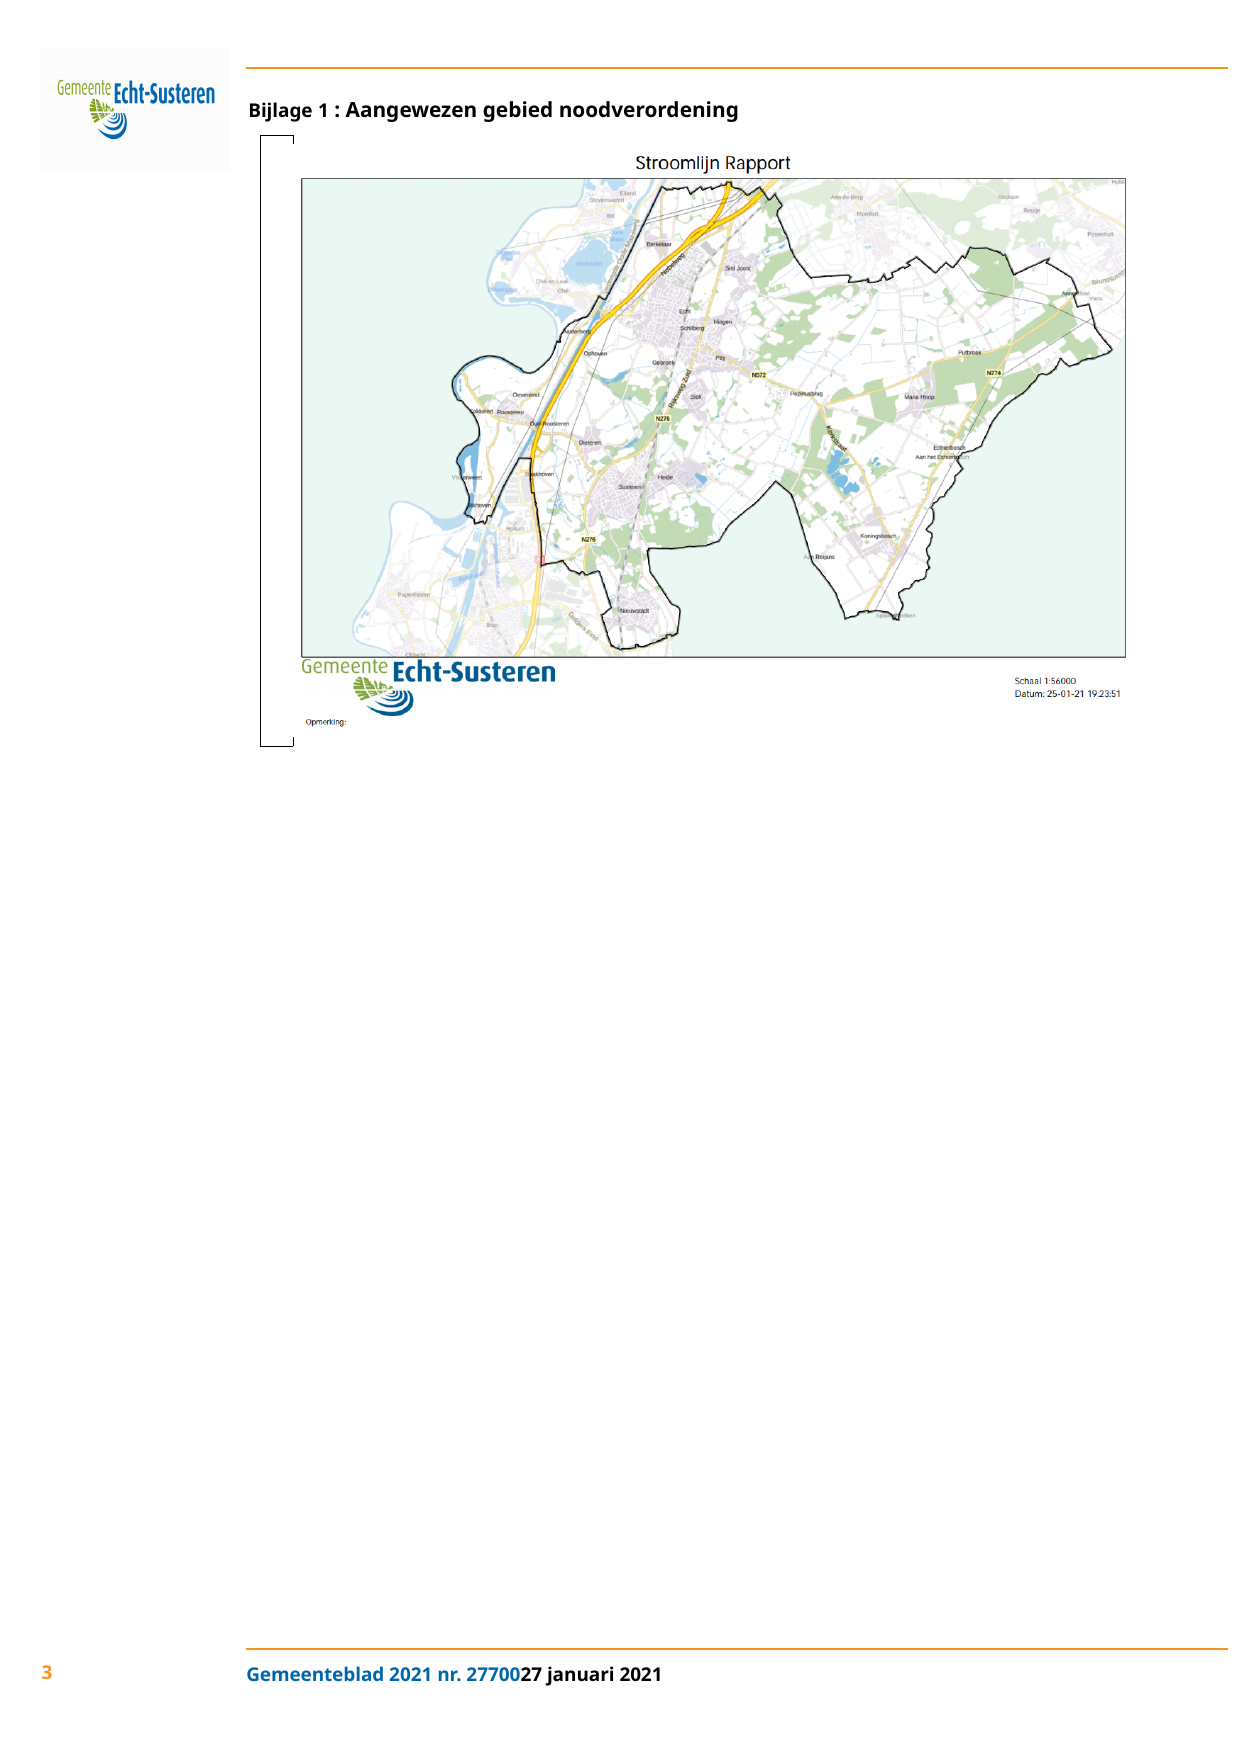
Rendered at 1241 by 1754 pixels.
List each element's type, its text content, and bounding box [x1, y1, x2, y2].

text Bijlage 1 : Aangewezen gebied noodverordening [248, 95, 1152, 123]
picture [268, 144, 1155, 737]
picture [41, 47, 231, 172]
